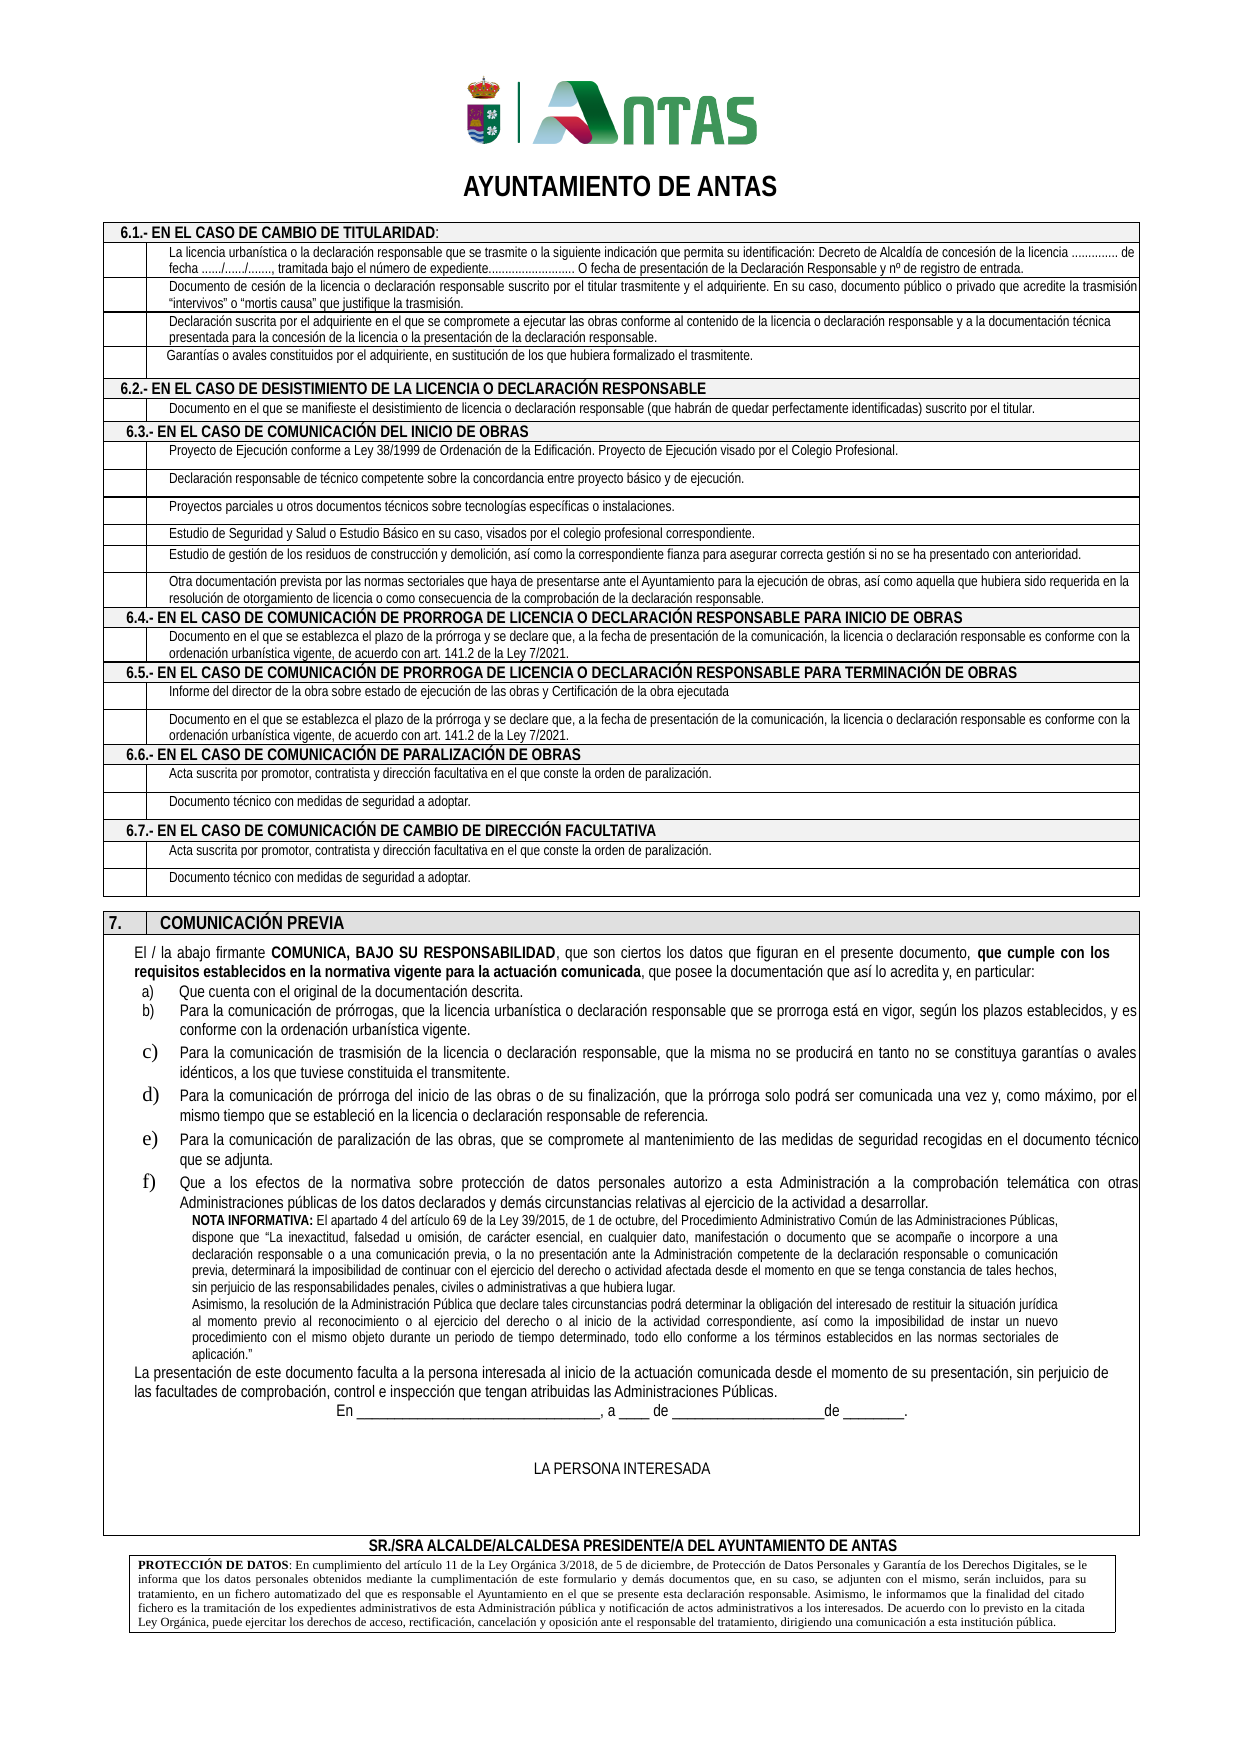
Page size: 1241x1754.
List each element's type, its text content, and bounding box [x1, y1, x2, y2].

table_cell 6.1.- EN EL CASO DE CAMBIO DE TITULARIDAD: [104, 223, 1139, 242]
table_cell Documento en el que se manifieste el desistimiento de licencia o declaración responsable (que habrán de quedar perfectamente identificadas) suscrito por el titular. [147, 399, 1139, 421]
table_cell 6.4.- EN EL CASO DE COMUNICACIÓN DE PRORROGA DE LICENCIA O DECLARACIÓN RESPONSABLE PARA INICIO DE OBRAS [104, 608, 1139, 627]
table_cell 7. [104, 912, 146, 934]
table_cell Documento técnico con medidas de seguridad a adoptar. [147, 793, 1139, 819]
table_cell [104, 546, 146, 572]
table_cell [104, 347, 146, 378]
table_cell [104, 573, 146, 607]
table_cell [104, 243, 146, 277]
table_cell Estudio de gestión de los residuos de construcción y demolición, así como la correspondiente fianza para asegurar correcta gestión si no se ha presentado con anterioridad. [147, 546, 1139, 572]
table_cell [104, 842, 146, 868]
table_cell Documento de cesión de la licencia o declaración responsable suscrito por el titular trasmitente y el adquiriente. En su caso, documento público o privado que acredite la trasmisión “intervivos” o “mortis causa” que justifique la trasmisión. [147, 278, 1139, 311]
table_cell COMUNICACIÓN PREVIA [147, 912, 1139, 934]
table_cell [104, 710, 146, 744]
table_cell Garantías o avales constituidos por el adquiriente, en sustitución de los que hubiera formalizado el trasmitente. [147, 347, 1139, 378]
table_cell [104, 897, 1140, 911]
picture [456, 50, 767, 174]
table_cell Estudio de Seguridad y Salud o Estudio Básico en su caso, visados por el colegio profesional correspondiente. [147, 525, 1139, 544]
table_cell La licencia urbanística o la declaración responsable que se trasmite o la siguiente indicación que permita su identificación: Decreto de Alcaldía de concesión de la licencia .............. de fecha ....../....../......., tramitada bajo el número de expediente.......................... O fecha de presentación de la Declaración Responsable y nº de registro de entrada. [147, 243, 1139, 277]
table_cell Acta suscrita por promotor, contratista y dirección facultativa en el que conste la orden de paralización. [147, 765, 1139, 792]
table_cell Otra documentación prevista por las normas sectoriales que haya de presentarse ante el Ayuntamiento para la ejecución de obras, así como aquella que hubiera sido requerida en la resolución de otorgamiento de licencia o como consecuencia de la comprobación de la declaración responsable. [147, 573, 1139, 607]
table_cell 6.2.- EN EL CASO DE DESISTIMIENTO DE LA LICENCIA O DECLARACIÓN RESPONSABLE [104, 379, 1139, 398]
table_cell [104, 765, 146, 792]
table_cell Documento técnico con medidas de seguridad a adoptar. [147, 869, 1139, 896]
table_cell [104, 470, 146, 496]
table_cell [104, 683, 146, 709]
table_cell [104, 278, 146, 311]
table_cell [104, 869, 146, 896]
table_cell Informe del director de la obra sobre estado de ejecución de las obras y Certificación de la obra ejecutada [147, 683, 1139, 709]
table_cell 6.6.- EN EL CASO DE COMUNICACIÓN DE PARALIZACIÓN DE OBRAS [104, 745, 1139, 764]
table_cell [104, 793, 146, 819]
table_cell [104, 498, 146, 524]
table_cell Declaración suscrita por el adquiriente en el que se compromete a ejecutar las obras conforme al contenido de la licencia o declaración responsable y a la documentación técnica presentada para la concesión de la licencia o la presentación de la declaración responsable. [147, 313, 1139, 346]
table_cell Proyectos parciales u otros documentos técnicos sobre tecnologías específicas o instalaciones. [147, 498, 1139, 524]
table_cell [104, 313, 146, 346]
table_cell [104, 628, 146, 661]
table_cell Declaración responsable de técnico competente sobre la concordancia entre proyecto básico y de ejecución. [147, 470, 1139, 496]
table_cell Documento en el que se establezca el plazo de la prórroga y se declare que, a la fecha de presentación de la comunicación, la licencia o declaración responsable es conforme con la ordenación urbanística vigente, de acuerdo con art. 141.2 de la Ley 7/2021. [147, 628, 1139, 661]
table_cell El / la abajo firmante COMUNICA, BAJO SU RESPONSABILIDAD, que son ciertos los datos que figuran en el presente documento, que cumple con los requisitos establecidos en la normativa vigente para la actuación comunicada, que posee la documentación que así lo acredita y, en particular: Que cuenta con el original de la documentación descrita. Para la comunicación de prórrogas, que la licencia urbanística o declaración responsable que se prorroga está en vigor, según los plazos establecidos, y es conforme con la ordenación urbanística vigente. Para la comunicación de trasmisión de la licencia o declaración responsable, que la misma no se producirá en tanto no se constituya garantías o avales idénticos, a los que tuviese constituida el transmitente. Para la comunicación de prórroga del inicio de las obras o de su finalización, que la prórroga solo podrá ser comunicada una vez y, como máximo, por el mismo tiempo que se estableció en la licencia o declaración responsable de referencia. Para la comunicación de paralización de las obras, que se compromete al mantenimiento de las medidas de seguridad recogidas en el documento técnico que se adjunta. Que a los efectos de la normativa sobre protección de datos personales autorizo a esta Administración a la comprobación telemática con otras Administraciones públicas de los datos declarados y demás circunstancias relativas al ejercicio de la actividad a desarrollar. NOTA INFORMATIVA: El apartado 4 del artículo 69 de la Ley 39/2015, de 1 de octubre, del Procedimiento Administrativo Común de las Administraciones Públicas, dispone que “La inexactitud, falsedad u omisión, de carácter esencial, en cualquier dato, manifestación o documento que se acompañe o incorpore a una declaración responsable o a una comunicación previa, o la no presentación ante la Administración competente de la declaración responsable o comunicación previa, determinará la imposibilidad de continuar con el ejercicio del derecho o actividad afectada desde el momento en que se tenga constancia de tales hechos, sin perjuicio de las responsabilidades penales, civiles o administrativas a que hubiera lugar. Asimismo, la resolución de la Administración Pública que declare tales circunstancias podrá determinar la obligación del interesado de restituir la situación jurídica al momento previo al reconocimiento o al ejercicio del derecho o al inicio de la actividad correspondiente, así como la imposibilidad de instar un nuevo procedimiento con el mismo objeto durante un periodo de tiempo determinado, todo ello conforme a los términos establecidos en las normas sectoriales de aplicación.” La presentación de este documento faculta a la persona interesada al inicio de la actuación comunicada desde el momento de su presentación, sin perjuicio de las facultades de comprobación, control e inspección que tengan atribuidas las Administraciones Públicas. En ________________________________, a ____ de ____________________de ________. LA PERSONA INTERESADA [104, 935, 1139, 1535]
table_cell 6.5.- EN EL CASO DE COMUNICACIÓN DE PRORROGA DE LICENCIA O DECLARACIÓN RESPONSABLE PARA TERMINACIÓN DE OBRAS [104, 663, 1139, 682]
table_cell Acta suscrita por promotor, contratista y dirección facultativa en el que conste la orden de paralización. [147, 842, 1139, 868]
table_cell Proyecto de Ejecución conforme a Ley 38/1999 de Ordenación de la Edificación. Proyecto de Ejecución visado por el Colegio Profesional. [147, 442, 1139, 469]
table_cell 6.3.- EN EL CASO DE COMUNICACIÓN DEL INICIO DE OBRAS [104, 422, 1139, 441]
text SR./SRA ALCALDE/ALCALDESA PRESIDENTE/A DEL AYUNTAMIENTO DE ANTAS [42, 1536, 1137, 1555]
table_cell 6.7.- EN EL CASO DE COMUNICACIÓN DE CAMBIO DE DIRECCIÓN FACULTATIVA [104, 820, 1139, 841]
text PROTECCIÓN DE DATOS: En cumplimiento del artículo 11 de la Ley Orgánica 3/2018, de 5 de diciembre, de Protección de Datos Personales y Garantía de los Derechos Digitales, se le informa que los datos personales obtenidos mediante la cumplimentación de este formulario y demás documentos que, en su caso, se adjunten con el mismo, serán incluidos, para su tratamiento, en un fichero automatizado del que es responsable el Ayuntamiento en el que se presente esta declaración responsable. Asimismo, le informamos que la finalidad del citado fichero es la tramitación de los expedientes administrativos de esta Administración pública y notificación de actos administrativos a los interesados. De acuerdo con lo previsto en la citada Ley Orgánica, puede ejercitar los derechos de acceso, rectificación, cancelación y oposición ante el responsable del tratamiento, dirigiendo una comunicación a esta institución pública. [130, 1556, 1115, 1632]
table_cell Documento en el que se establezca el plazo de la prórroga y se declare que, a la fecha de presentación de la comunicación, la licencia o declaración responsable es conforme con la ordenación urbanística vigente, de acuerdo con art. 141.2 de la Ley 7/2021. [147, 710, 1139, 744]
table_cell [104, 525, 146, 544]
table_cell [104, 399, 146, 421]
table_cell [104, 442, 146, 469]
